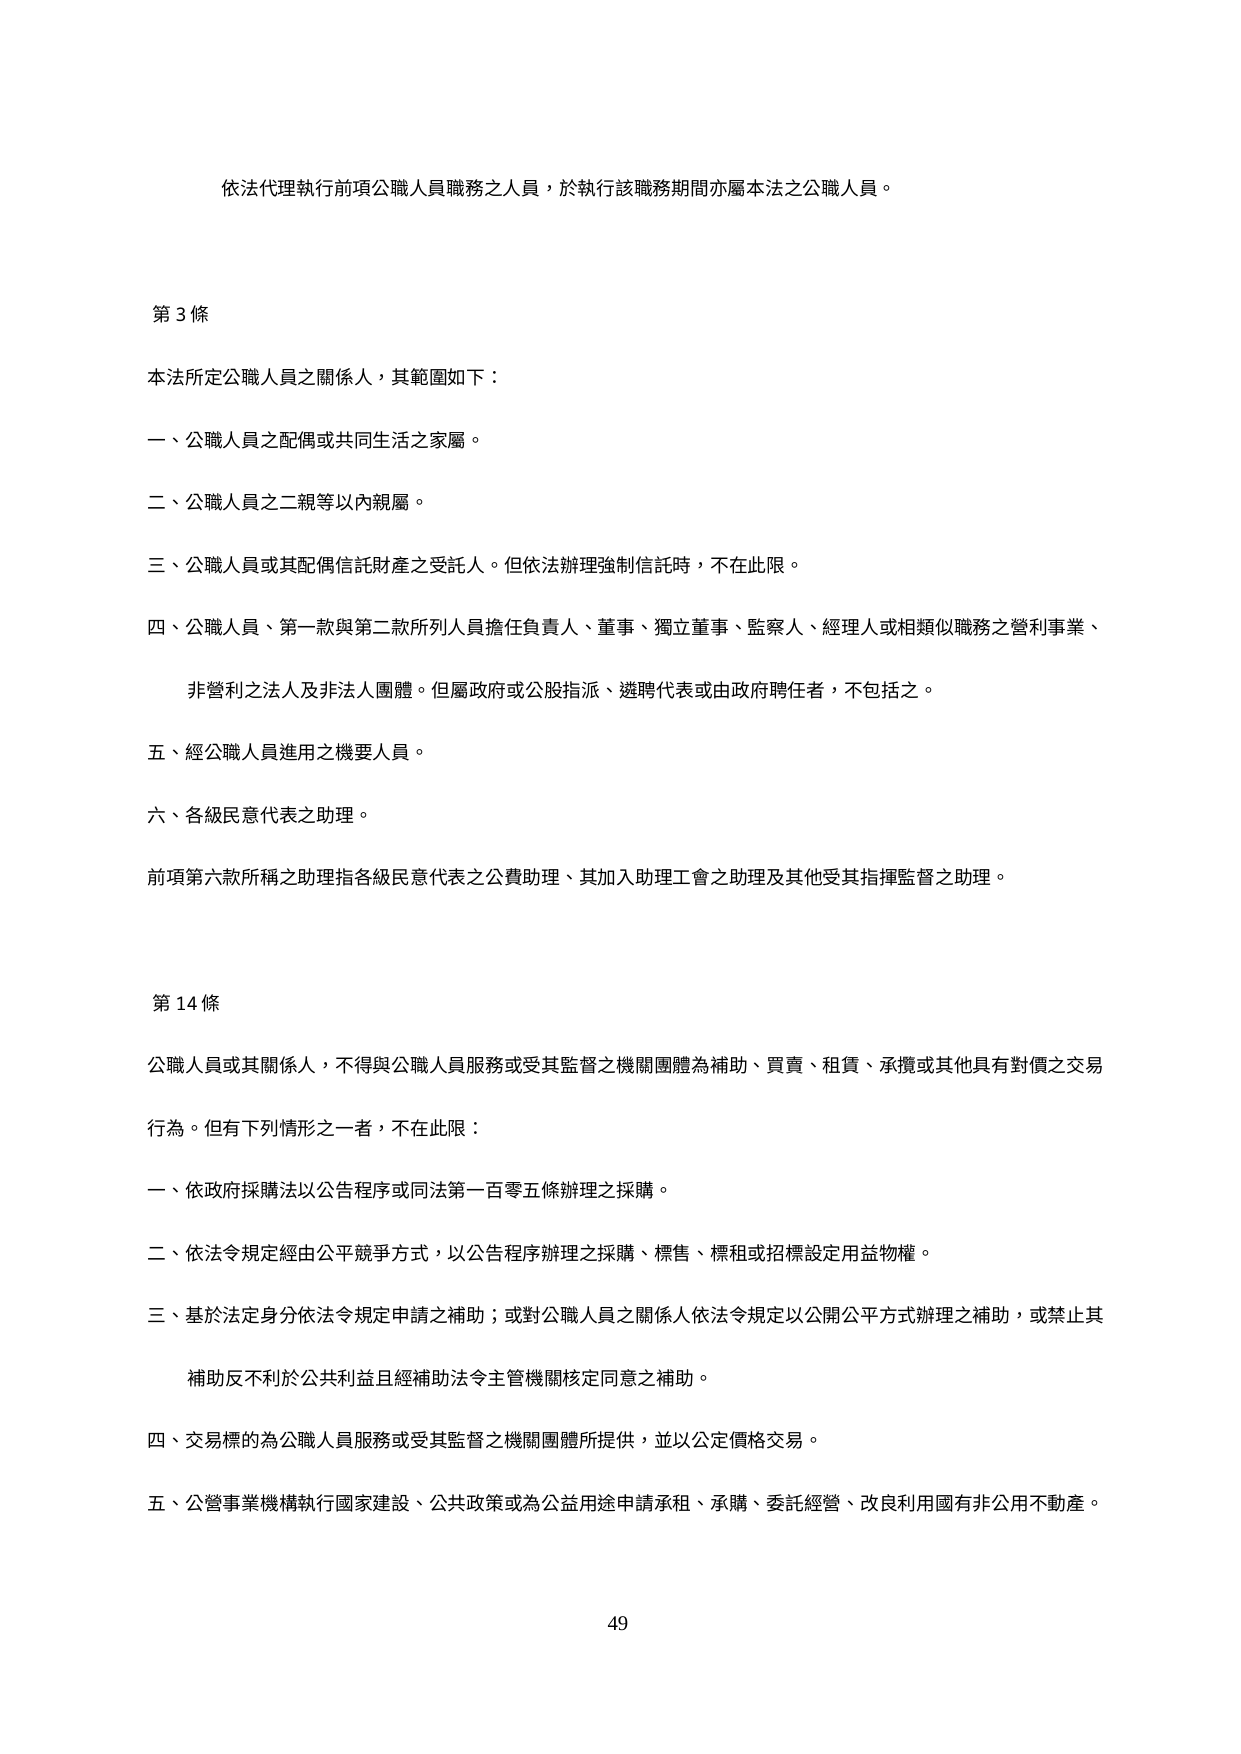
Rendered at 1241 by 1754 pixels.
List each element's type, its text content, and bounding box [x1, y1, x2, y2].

text 二、依法令規定經由公平競爭方式，以公告程序辦理之採購、標售、標租或招標設定用益物權。 [148, 1211, 1107, 1273]
text 二、公職人員之二親等以內親屬。 [148, 460, 1107, 522]
text 一、公職人員之配偶或共同生活之家屬。 [148, 397, 1107, 460]
text 四、交易標的為公職人員服務或受其監督之機關團體所提供，並以公定價格交易。 [148, 1398, 1107, 1461]
text 本法所定公職人員之關係人，其範圍如下： [148, 335, 1107, 397]
text 五、公營事業機構執行國家建設、公共政策或為公益用途申請承租、承購、委託經營、改良利用國有非公用不動產。 [148, 1461, 1107, 1523]
text 四、公職人員、第一款與第二款所列人員擔任負責人、董事、獨立董事、監察人、經理人或相類似職務之營利事業、非營利之法人及非法人團體。但屬政府或公股指派、遴聘代表或由政府聘任者，不包括之。 [148, 585, 1107, 710]
text 五、經公職人員進用之機要人員。 [148, 710, 1107, 772]
text 第3條 [74, 272, 1201, 334]
text 六、各級民意代表之助理。 [148, 772, 1107, 835]
text 公職人員或其關係人，不得與公職人員服務或受其監督之機關團體為補助、買賣、租賃、承攬或其他具有對價之交易行為。但有下列情形之一者，不在此限： [148, 1023, 1107, 1148]
text 一、依政府採購法以公告程序或同法第一百零五條辦理之採購。 [148, 1148, 1107, 1211]
text 依法代理執行前項公職人員職務之人員，於執行該職務期間亦屬本法之公職人員。 [221, 146, 1107, 208]
text 三、基於法定身分依法令規定申請之補助；或對公職人員之關係人依法令規定以公開公平方式辦理之補助，或禁止其補助反不利於公共利益且經補助法令主管機關核定同意之補助。 [148, 1273, 1107, 1398]
text 前項第六款所稱之助理指各級民意代表之公費助理、其加入助理工會之助理及其他受其指揮監督之助理。 [148, 835, 1107, 897]
text 三、公職人員或其配偶信託財產之受託人。但依法辦理強制信託時，不在此限。 [148, 522, 1107, 585]
text 第14條 [74, 960, 1201, 1023]
